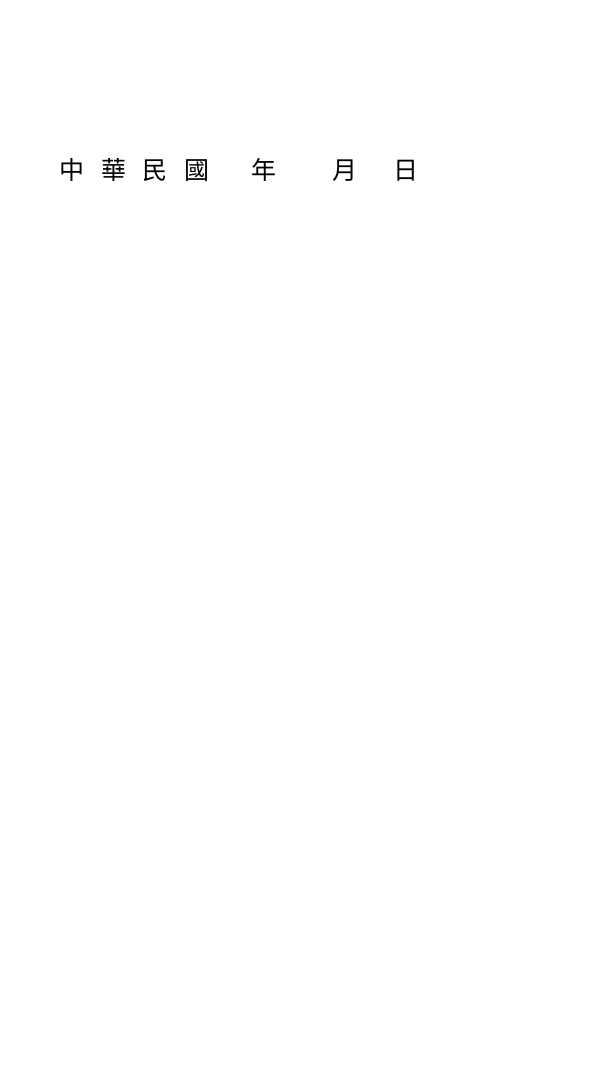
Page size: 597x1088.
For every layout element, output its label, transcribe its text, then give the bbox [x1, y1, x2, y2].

text 中 華 民 國 年 月 日 [59, 150, 537, 187]
